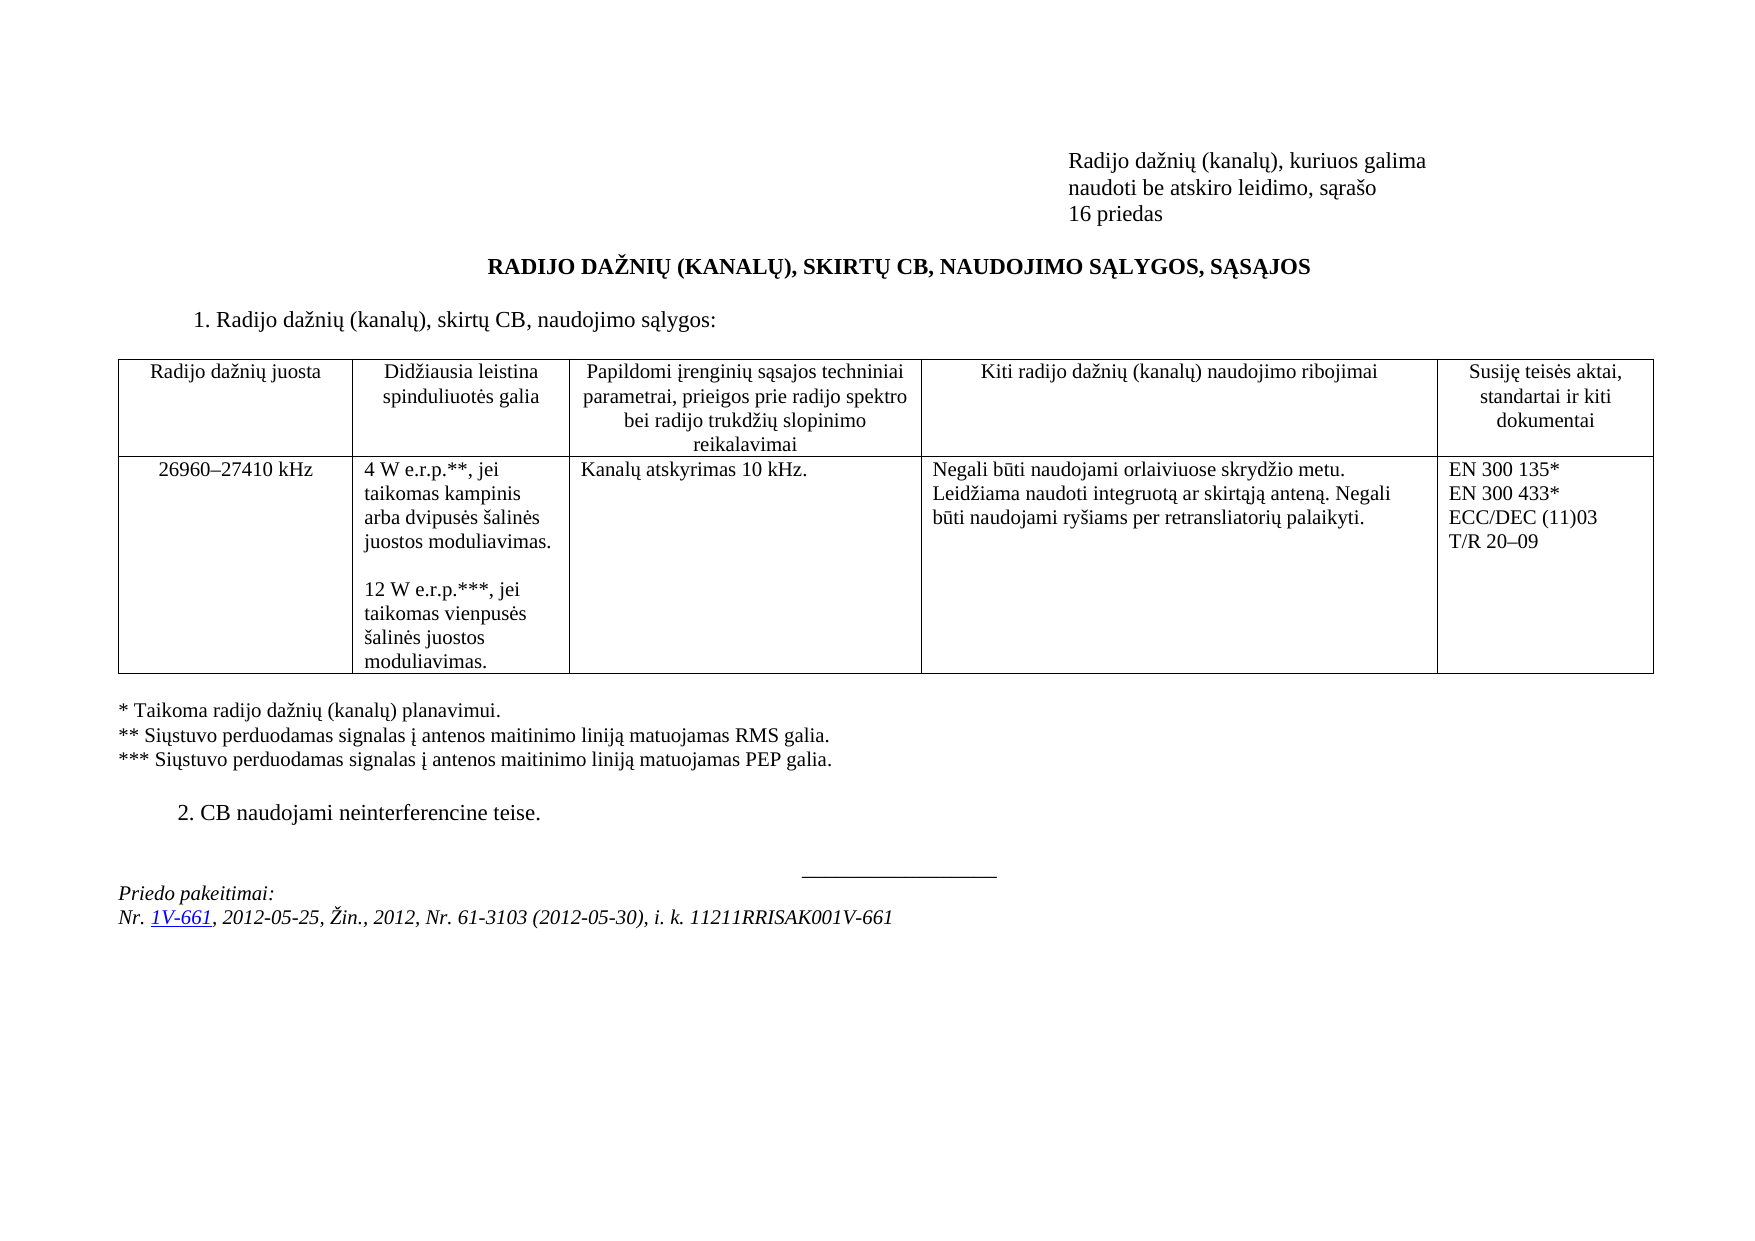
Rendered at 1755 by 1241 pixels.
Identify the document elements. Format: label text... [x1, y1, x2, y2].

table_header Papildomi įrenginių sąsajos techniniai parametrai, prieigos prie radijo spektro bei radijo trukdžių slopinimo reikalavimai [570, 360, 921, 456]
text Radijo dažnių (kanalų), kuriuos galima [1068, 148, 1680, 174]
text _________________ [118, 854, 1680, 881]
table_cell Kanalų atskyrimas 10 kHz. [570, 457, 921, 673]
text Nr. 1V-661, 2012-05-25, Žin., 2012, Nr. 61-3103 (2012-05-30), i. k. 11211RRISAK001V-661 [118, 905, 1680, 929]
text RADIJO DAŽNIŲ (KANALŲ), SKIRTŲ CB, NAUDOJIMO SĄLYGOS, SĄSĄJOS [118, 253, 1680, 279]
text 1. Radijo dažnių (kanalų), skirtų CB, naudojimo sąlygos: [118, 306, 1680, 332]
table_cell Negali būti naudojami orlaiviuose skrydžio metu. Leidžiama naudoti integruotą ar skirtąją anteną. Negali būti naudojami ryšiams per retransliatorių palaikyti. [922, 457, 1437, 673]
table_cell 4 W e.r.p.**, jei taikomas kampinis arba dvipusės šalinės juostos moduliavimas. 12 W e.r.p.***, jei taikomas vienpusės šalinės juostos moduliavimas. [353, 457, 569, 673]
table_cell 26960–27410 kHz [119, 457, 352, 673]
text 16 priedas [1068, 200, 1680, 227]
table_header Susiję teisės aktai, standartai ir kiti dokumentai [1438, 360, 1653, 456]
table_header Didžiausia leistina spinduliuotės galia [353, 360, 569, 456]
text Priedo pakeitimai: [118, 881, 1680, 905]
text 2. CB naudojami neinterferencine teise. [118, 799, 1680, 826]
text * Taikoma radijo dažnių (kanalų) planavimui. [118, 698, 1726, 722]
text *** Siųstuvo perduodamas signalas į antenos maitinimo liniją matuojamas PEP galia. [118, 747, 1726, 771]
text naudoti be atskiro leidimo, sąrašo [1068, 174, 1680, 200]
table_header Radijo dažnių juosta [119, 360, 352, 456]
table_header Kiti radijo dažnių (kanalų) naudojimo ribojimai [922, 360, 1437, 456]
table_cell EN 300 135* EN 300 433* ECC/DEC (11)03 T/R 20–09 [1438, 457, 1653, 673]
text ** Siųstuvo perduodamas signalas į antenos maitinimo liniją matuojamas RMS galia. [118, 722, 1726, 747]
